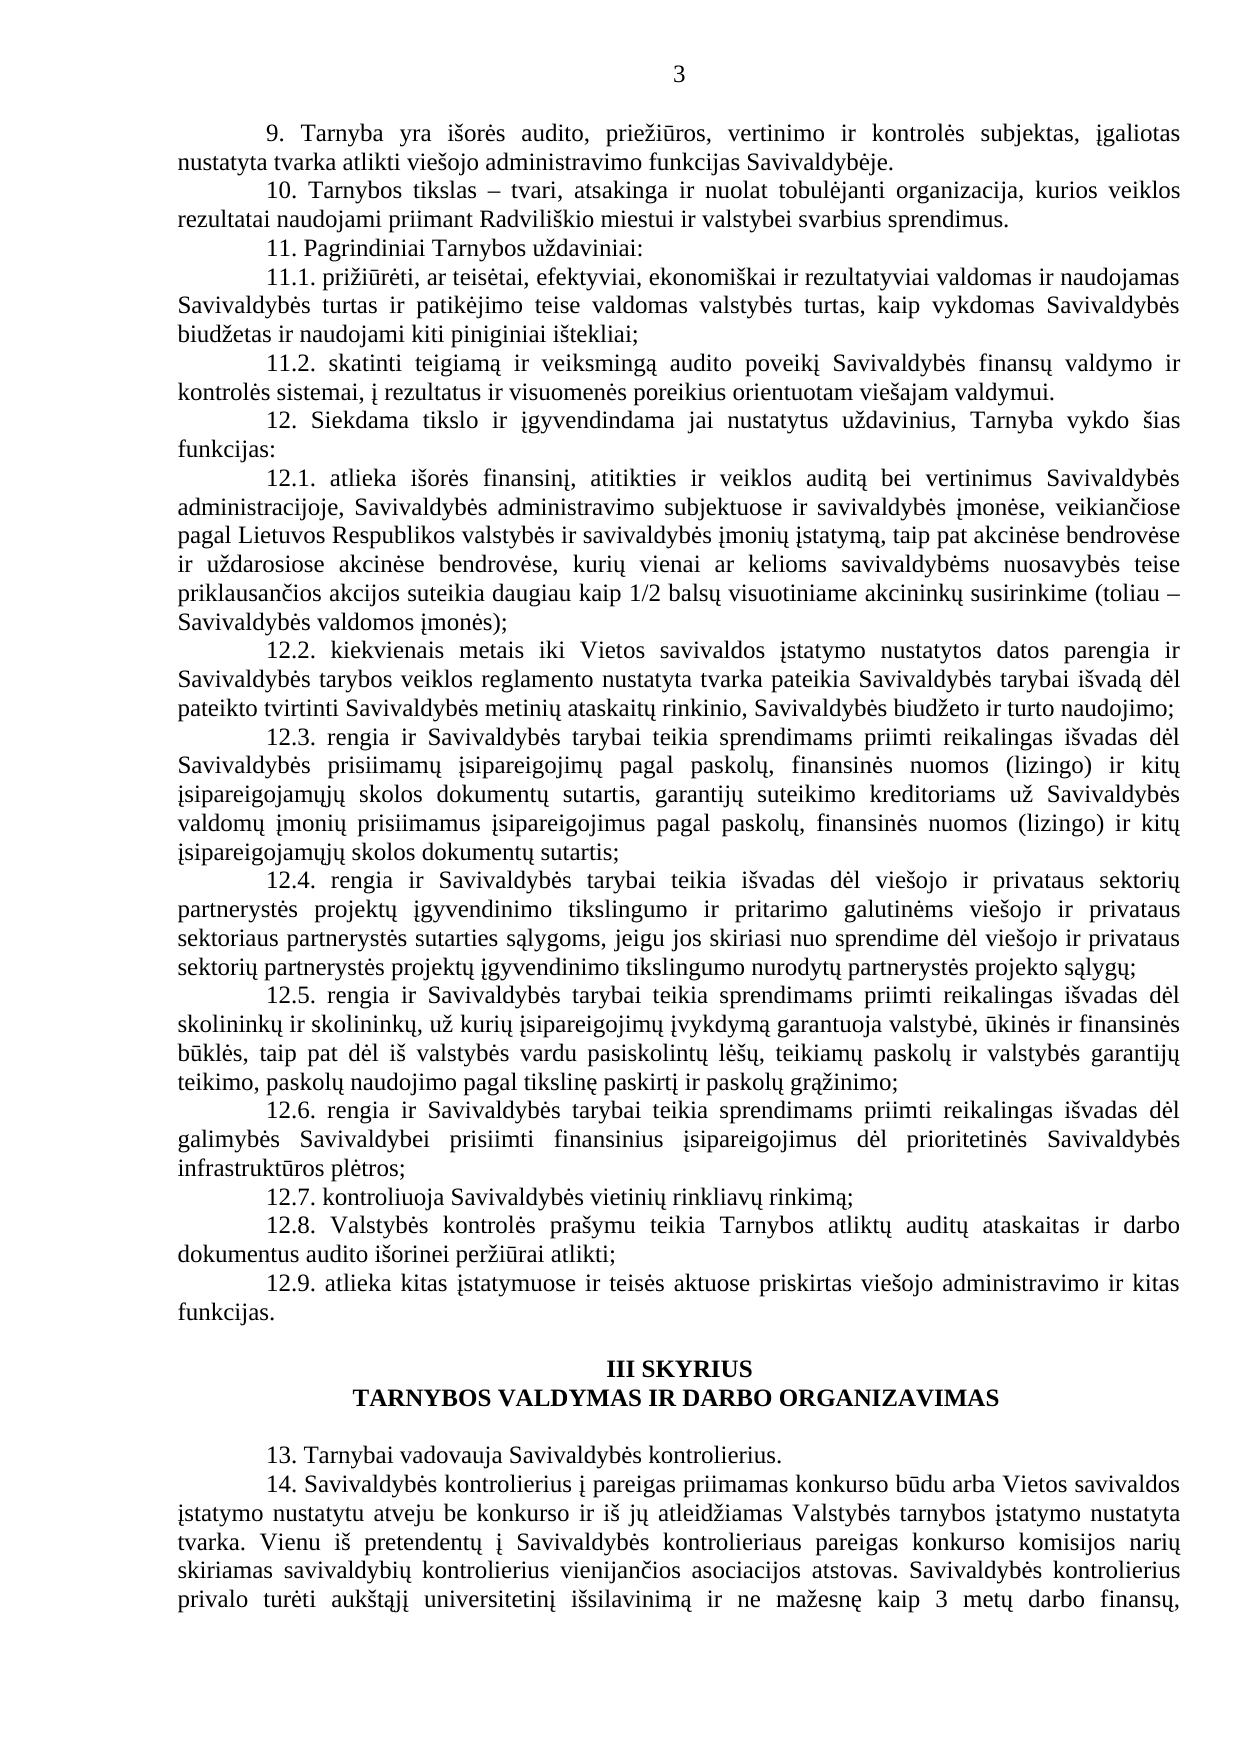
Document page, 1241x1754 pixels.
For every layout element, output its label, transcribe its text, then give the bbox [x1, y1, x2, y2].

text 12.8. Valstybės kontrolės prašymu teikia Tarnybos atliktų auditų ataskaitas ir darbo dokumentus audito išorinei peržiūrai atlikti; [177, 1211, 1181, 1268]
text 14. Savivaldybės kontrolierius į pareigas priimamas konkurso būdu arba Vietos savivaldos įstatymo nustatytu atveju be konkurso ir iš jų atleidžiamas Valstybės tarnybos įstatymo nustatyta tvarka. Vienu iš pretendentų į Savivaldybės kontrolieriaus pareigas konkurso komisijos narių skiriamas savivaldybių kontrolierius vienijančios asociacijos atstovas. Savivaldybės kontrolierius privalo turėti aukštąjį universitetinį išsilavinimą ir ne mažesnę kaip 3 metų darbo finansų, [177, 1469, 1181, 1613]
text 12.9. atlieka kitas įstatymuose ir teisės aktuose priskirtas viešojo administravimo ir kitas funkcijas. [177, 1268, 1181, 1326]
text 9. Tarnyba yra išorės audito, priežiūros, vertinimo ir kontrolės subjektas, įgaliotas nustatyta tvarka atlikti viešojo administravimo funkcijas Savivaldybėje. [177, 118, 1181, 176]
text 11.1. prižiūrėti, ar teisėtai, efektyviai, ekonomiškai ir rezultatyviai valdomas ir naudojamas Savivaldybės turtas ir patikėjimo teise valdomas valstybės turtas, kaip vykdomas Savivaldybės biudžetas ir naudojami kiti piniginiai ištekliai; [177, 262, 1181, 348]
text III SKYRIUS [177, 1354, 1181, 1383]
text 12. Siekdama tikslo ir įgyvendindama jai nustatytus uždavinius, Tarnyba vykdo šias funkcijas: [177, 406, 1181, 463]
text 12.3. rengia ir Savivaldybės tarybai teikia sprendimams priimti reikalingas išvadas dėl Savivaldybės prisiimamų įsipareigojimų pagal paskolų, finansinės nuomos (lizingo) ir kitų įsipareigojamųjų skolos dokumentų sutartis, garantijų suteikimo kreditoriams už Savivaldybės valdomų įmonių prisiimamus įsipareigojimus pagal paskolų, finansinės nuomos (lizingo) ir kitų įsipareigojamųjų skolos dokumentų sutartis; [177, 722, 1181, 866]
text 12.7. kontroliuoja Savivaldybės vietinių rinkliavų rinkimą; [177, 1182, 1181, 1211]
text 11.2. skatinti teigiamą ir veiksmingą audito poveikį Savivaldybės finansų valdymo ir kontrolės sistemai, į rezultatus ir visuomenės poreikius orientuotam viešajam valdymui. [177, 348, 1181, 406]
text 12.4. rengia ir Savivaldybės tarybai teikia išvadas dėl viešojo ir privataus sektorių partnerystės projektų įgyvendinimo tikslingumo ir pritarimo galutinėms viešojo ir privataus sektoriaus partnerystės sutarties sąlygoms, jeigu jos skiriasi nuo sprendime dėl viešojo ir privataus sektorių partnerystės projektų įgyvendinimo tikslingumo nurodytų partnerystės projekto sąlygų; [177, 866, 1181, 981]
text 12.5. rengia ir Savivaldybės tarybai teikia sprendimams priimti reikalingas išvadas dėl skolininkų ir skolininkų, už kurių įsipareigojimų įvykdymą garantuoja valstybė, ūkinės ir finansinės būklės, taip pat dėl iš valstybės vardu pasiskolintų lėšų, teikiamų paskolų ir valstybės garantijų teikimo, paskolų naudojimo pagal tikslinę paskirtį ir paskolų grąžinimo; [177, 981, 1181, 1096]
text 12.6. rengia ir Savivaldybės tarybai teikia sprendimams priimti reikalingas išvadas dėl galimybės Savivaldybei prisiimti finansinius įsipareigojimus dėl prioritetinės Savivaldybės infrastruktūros plėtros; [177, 1096, 1181, 1182]
text 11. Pagrindiniai Tarnybos uždaviniai: [177, 233, 1181, 262]
text TARNYBOS VALDYMAS IR DARBO ORGANIZAVIMAS [177, 1383, 1181, 1412]
text 10. Tarnybos tikslas – tvari, atsakinga ir nuolat tobulėjanti organizacija, kurios veiklos rezultatai naudojami priimant Radviliškio miestui ir valstybei svarbius sprendimus. [177, 176, 1181, 233]
text 13. Tarnybai vadovauja Savivaldybės kontrolierius. [177, 1441, 1181, 1469]
text 12.2. kiekvienais metais iki Vietos savivaldos įstatymo nustatytos datos parengia ir Savivaldybės tarybos veiklos reglamento nustatyta tvarka pateikia Savivaldybės tarybai išvadą dėl pateikto tvirtinti Savivaldybės metinių ataskaitų rinkinio, Savivaldybės biudžeto ir turto naudojimo; [177, 636, 1181, 722]
text 12.1. atlieka išorės finansinį, atitikties ir veiklos auditą bei vertinimus Savivaldybės administracijoje, Savivaldybės administravimo subjektuose ir savivaldybės įmonėse, veikiančiose pagal Lietuvos Respublikos valstybės ir savivaldybės įmonių įstatymą, taip pat akcinėse bendrovėse ir uždarosiose akcinėse bendrovėse, kurių vienai ar kelioms savivaldybėms nuosavybės teise priklausančios akcijos suteikia daugiau kaip 1/2 balsų visuotiniame akcininkų susirinkime (toliau – Savivaldybės valdomos įmonės); [177, 463, 1181, 636]
